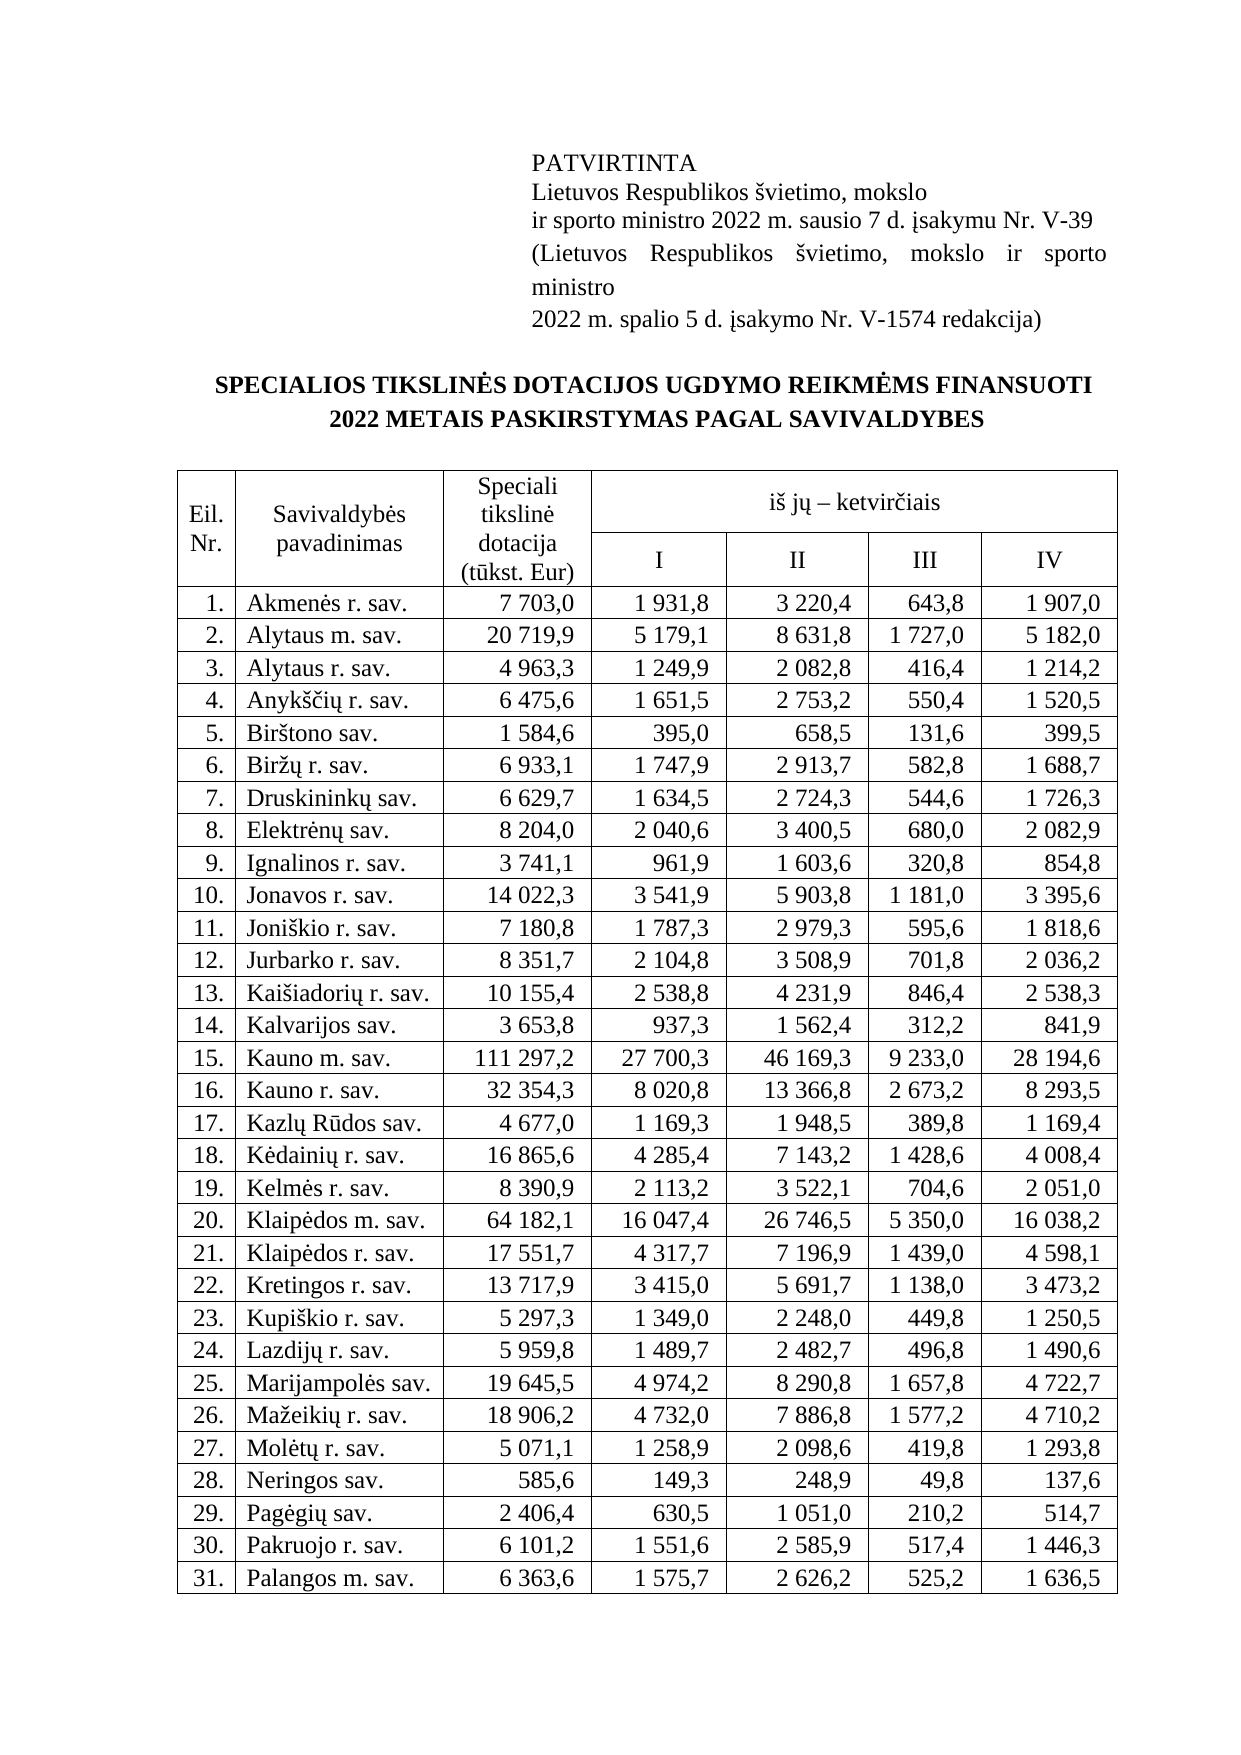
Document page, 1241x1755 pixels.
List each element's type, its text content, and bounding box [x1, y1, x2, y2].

table_cell 854,8 [982, 847, 1117, 878]
table_cell 31. [178, 1562, 235, 1593]
table_cell 1 250,5 [982, 1302, 1117, 1333]
table_cell 4 008,4 [982, 1139, 1117, 1171]
table_cell 4 710,2 [982, 1399, 1117, 1431]
table_cell 5 691,7 [727, 1269, 868, 1301]
table_cell 1 446,3 [982, 1529, 1117, 1561]
text 2022 METAIS PASKIRSTYMAS PAGAL SAVIVALDYBES [177, 404, 1137, 432]
table_cell IV [982, 533, 1117, 586]
table_cell 22. [178, 1269, 235, 1301]
table_cell Neringos sav. [236, 1464, 443, 1496]
table_cell Molėtų r. sav. [236, 1432, 443, 1463]
table_cell 2 753,2 [727, 684, 868, 716]
table_cell 1 575,7 [592, 1562, 726, 1593]
table_cell 1 439,0 [869, 1237, 981, 1268]
table_cell 3 741,1 [444, 847, 591, 878]
table_cell 937,3 [592, 1009, 726, 1041]
table_cell Birštono sav. [236, 717, 443, 748]
table_cell 1 428,6 [869, 1139, 981, 1171]
table_cell 2 036,2 [982, 944, 1117, 976]
table_cell 658,5 [727, 717, 868, 748]
table_cell 137,6 [982, 1464, 1117, 1496]
table_cell 1 051,0 [727, 1497, 868, 1528]
table_cell 8 020,8 [592, 1074, 726, 1106]
table_cell 149,3 [592, 1464, 726, 1496]
table_cell 15. [178, 1042, 235, 1073]
table_cell 1 577,2 [869, 1399, 981, 1431]
table_cell 517,4 [869, 1529, 981, 1561]
table_cell 1 138,0 [869, 1269, 981, 1301]
table_cell 1 349,0 [592, 1302, 726, 1333]
table_cell 1 603,6 [727, 847, 868, 878]
table_cell 14. [178, 1009, 235, 1041]
table_cell 1 727,0 [869, 619, 981, 651]
table_cell 248,9 [727, 1464, 868, 1496]
table_cell 2. [178, 619, 235, 651]
table_cell 680,0 [869, 814, 981, 846]
table_cell 704,6 [869, 1172, 981, 1203]
table_cell 4 677,0 [444, 1107, 591, 1138]
table_cell 10. [178, 879, 235, 911]
table_header Speciali tikslinė dotacija (tūkst. Eur) [444, 471, 591, 586]
table_cell 2 082,9 [982, 814, 1117, 846]
table_cell 2 626,2 [727, 1562, 868, 1593]
table_cell Kretingos r. sav. [236, 1269, 443, 1301]
table_cell 1 584,6 [444, 717, 591, 748]
table_cell 2 913,7 [727, 749, 868, 781]
table_cell 3 400,5 [727, 814, 868, 846]
table_cell 1 931,8 [592, 587, 726, 618]
table_cell 27. [178, 1432, 235, 1463]
table_cell 7 886,8 [727, 1399, 868, 1431]
table_cell 312,2 [869, 1009, 981, 1041]
table_cell 29. [178, 1497, 235, 1528]
table_cell 21. [178, 1237, 235, 1268]
table_cell 5 182,0 [982, 619, 1117, 651]
table_cell 1 562,4 [727, 1009, 868, 1041]
table_cell 8. [178, 814, 235, 846]
table_cell 643,8 [869, 587, 981, 618]
table_cell 4 317,7 [592, 1237, 726, 1268]
table_cell 5 179,1 [592, 619, 726, 651]
table_cell 3 541,9 [592, 879, 726, 911]
table_cell 4 285,4 [592, 1139, 726, 1171]
table_cell 7. [178, 782, 235, 813]
table_cell 1. [178, 587, 235, 618]
table_cell Pagėgių sav. [236, 1497, 443, 1528]
table_cell 4 963,3 [444, 652, 591, 683]
table_cell 2 248,0 [727, 1302, 868, 1333]
table_cell 630,5 [592, 1497, 726, 1528]
table_cell Kazlų Rūdos sav. [236, 1107, 443, 1138]
table_cell 2 113,2 [592, 1172, 726, 1203]
table_cell 6. [178, 749, 235, 781]
table_cell 514,7 [982, 1497, 1117, 1528]
table_cell Ignalinos r. sav. [236, 847, 443, 878]
table_cell 3 473,2 [982, 1269, 1117, 1301]
table_cell 2 538,8 [592, 977, 726, 1008]
table_cell Alytaus r. sav. [236, 652, 443, 683]
table_cell 18 906,2 [444, 1399, 591, 1431]
table_cell 416,4 [869, 652, 981, 683]
table_cell 1 258,9 [592, 1432, 726, 1463]
table_cell 9. [178, 847, 235, 878]
table_cell 1 249,9 [592, 652, 726, 683]
table_cell Jonavos r. sav. [236, 879, 443, 911]
table_cell 550,4 [869, 684, 981, 716]
table_cell Lazdijų r. sav. [236, 1334, 443, 1366]
table_cell 1 490,6 [982, 1334, 1117, 1366]
table_cell 2 040,6 [592, 814, 726, 846]
table_cell 449,8 [869, 1302, 981, 1333]
table_cell Kupiškio r. sav. [236, 1302, 443, 1333]
table_cell Alytaus m. sav. [236, 619, 443, 651]
table_cell 16. [178, 1074, 235, 1106]
table_cell 4. [178, 684, 235, 716]
table_cell 49,8 [869, 1464, 981, 1496]
table_cell 8 290,8 [727, 1367, 868, 1398]
table_cell 582,8 [869, 749, 981, 781]
table_cell 7 143,2 [727, 1139, 868, 1171]
table_cell 20 719,9 [444, 619, 591, 651]
table_cell 1 169,3 [592, 1107, 726, 1138]
table_cell 1 726,3 [982, 782, 1117, 813]
table_cell 4 598,1 [982, 1237, 1117, 1268]
table_cell 28 194,6 [982, 1042, 1117, 1073]
table_cell 1 520,5 [982, 684, 1117, 716]
table_cell 6 933,1 [444, 749, 591, 781]
table_cell 2 979,3 [727, 912, 868, 943]
table_cell Palangos m. sav. [236, 1562, 443, 1593]
table_cell 701,8 [869, 944, 981, 976]
table_cell Kaišiadorių r. sav. [236, 977, 443, 1008]
table_cell 525,2 [869, 1562, 981, 1593]
text Lietuvos Respublikos švietimo, mokslo [531, 177, 1137, 206]
table_cell 1 169,4 [982, 1107, 1117, 1138]
text 2022 m. spalio 5 d. įsakymo Nr. V-1574 redakcija) [531, 304, 1107, 333]
text SPECIALIOS TIKSLINĖS DOTACIJOS UGDYMO REIKMĖMS FINANSUOTI [177, 371, 1137, 399]
table_cell 6 629,7 [444, 782, 591, 813]
table_cell 2 082,8 [727, 652, 868, 683]
table_cell II [727, 533, 868, 586]
table_cell 23. [178, 1302, 235, 1333]
table_cell 2 585,9 [727, 1529, 868, 1561]
table_cell 5 903,8 [727, 879, 868, 911]
table_cell 1 907,0 [982, 587, 1117, 618]
table_cell 1 634,5 [592, 782, 726, 813]
table_cell 3 415,0 [592, 1269, 726, 1301]
table_cell 17 551,7 [444, 1237, 591, 1268]
table_cell 64 182,1 [444, 1204, 591, 1236]
table_cell 2 406,4 [444, 1497, 591, 1528]
table_cell 131,6 [869, 717, 981, 748]
table_cell 9 233,0 [869, 1042, 981, 1073]
table_cell 16 865,6 [444, 1139, 591, 1171]
table_cell 7 703,0 [444, 587, 591, 618]
table_cell 16 047,4 [592, 1204, 726, 1236]
text ir sporto ministro 2022 m. sausio 7 d. įsakymu Nr. V-39 [531, 206, 1107, 234]
table_cell 5 297,3 [444, 1302, 591, 1333]
table_cell 2 104,8 [592, 944, 726, 976]
table_header Savivaldybės pavadinimas [236, 471, 443, 586]
table_cell 32 354,3 [444, 1074, 591, 1106]
table_cell 19 645,5 [444, 1367, 591, 1398]
table_cell 389,8 [869, 1107, 981, 1138]
table_cell 26 746,5 [727, 1204, 868, 1236]
table_cell 3 653,8 [444, 1009, 591, 1041]
table_cell 4 732,0 [592, 1399, 726, 1431]
table_cell 846,4 [869, 977, 981, 1008]
table_cell 419,8 [869, 1432, 981, 1463]
table_cell Klaipėdos r. sav. [236, 1237, 443, 1268]
table_cell 544,6 [869, 782, 981, 813]
table_cell 11. [178, 912, 235, 943]
table_cell 28. [178, 1464, 235, 1496]
table_cell 2 673,2 [869, 1074, 981, 1106]
table_cell 3. [178, 652, 235, 683]
table_cell 30. [178, 1529, 235, 1561]
table_cell 12. [178, 944, 235, 976]
table_cell Anykščių r. sav. [236, 684, 443, 716]
table_cell 4 722,7 [982, 1367, 1117, 1398]
table_cell 10 155,4 [444, 977, 591, 1008]
text (Lietuvos Respublikos švietimo, mokslo ir sporto ministro [531, 238, 1107, 300]
table_cell 2 538,3 [982, 977, 1117, 1008]
table_cell 19. [178, 1172, 235, 1203]
table_cell 1 948,5 [727, 1107, 868, 1138]
table_cell 6 101,2 [444, 1529, 591, 1561]
table_cell 5. [178, 717, 235, 748]
table_cell 8 204,0 [444, 814, 591, 846]
table_cell 1 688,7 [982, 749, 1117, 781]
table_cell 16 038,2 [982, 1204, 1117, 1236]
table_cell 1 489,7 [592, 1334, 726, 1366]
table_header Eil. Nr. [178, 471, 235, 586]
table_cell 4 231,9 [727, 977, 868, 1008]
table_cell 3 395,6 [982, 879, 1117, 911]
table_cell I [592, 533, 726, 586]
table_cell 595,6 [869, 912, 981, 943]
table_cell 8 293,5 [982, 1074, 1117, 1106]
text PATVIRTINTA [531, 148, 1137, 177]
table_cell 2 051,0 [982, 1172, 1117, 1203]
table_cell Elektrėnų sav. [236, 814, 443, 846]
table_cell 1 551,6 [592, 1529, 726, 1561]
table_cell 585,6 [444, 1464, 591, 1496]
table_cell Marijampolės sav. [236, 1367, 443, 1398]
table_cell Druskininkų sav. [236, 782, 443, 813]
table_cell Akmenės r. sav. [236, 587, 443, 618]
table_cell Biržų r. sav. [236, 749, 443, 781]
table_cell Pakruojo r. sav. [236, 1529, 443, 1561]
table_cell 1 293,8 [982, 1432, 1117, 1463]
table_cell 5 959,8 [444, 1334, 591, 1366]
table_cell 7 196,9 [727, 1237, 868, 1268]
table_cell 5 350,0 [869, 1204, 981, 1236]
table_cell 25. [178, 1367, 235, 1398]
table_cell Kauno m. sav. [236, 1042, 443, 1073]
table_cell 841,9 [982, 1009, 1117, 1041]
table_cell 496,8 [869, 1334, 981, 1366]
table_cell Kėdainių r. sav. [236, 1139, 443, 1171]
table_cell 20. [178, 1204, 235, 1236]
table_cell 6 475,6 [444, 684, 591, 716]
table_cell 24. [178, 1334, 235, 1366]
table_cell 17. [178, 1107, 235, 1138]
table_cell 1 657,8 [869, 1367, 981, 1398]
table_cell 13. [178, 977, 235, 1008]
table_cell 210,2 [869, 1497, 981, 1528]
table_cell 1 787,3 [592, 912, 726, 943]
table_cell 26. [178, 1399, 235, 1431]
table_cell 13 717,9 [444, 1269, 591, 1301]
table_cell 399,5 [982, 717, 1117, 748]
table_cell 46 169,3 [727, 1042, 868, 1073]
table_cell 961,9 [592, 847, 726, 878]
table_cell 1 818,6 [982, 912, 1117, 943]
table_cell 3 508,9 [727, 944, 868, 976]
table_cell 395,0 [592, 717, 726, 748]
table_cell 320,8 [869, 847, 981, 878]
table_cell Kelmės r. sav. [236, 1172, 443, 1203]
table_cell 1 651,5 [592, 684, 726, 716]
table_cell Kauno r. sav. [236, 1074, 443, 1106]
table_cell 3 522,1 [727, 1172, 868, 1203]
table_cell 8 351,7 [444, 944, 591, 976]
table_cell 3 220,4 [727, 587, 868, 618]
table_cell 2 724,3 [727, 782, 868, 813]
table_cell Kalvarijos sav. [236, 1009, 443, 1041]
table_cell 2 482,7 [727, 1334, 868, 1366]
table_cell Joniškio r. sav. [236, 912, 443, 943]
table_cell 111 297,2 [444, 1042, 591, 1073]
table_cell 2 098,6 [727, 1432, 868, 1463]
table_cell 4 974,2 [592, 1367, 726, 1398]
table_cell III [869, 533, 981, 586]
table_cell 13 366,8 [727, 1074, 868, 1106]
table_cell 8 390,9 [444, 1172, 591, 1203]
table_cell 14 022,3 [444, 879, 591, 911]
table_cell Mažeikių r. sav. [236, 1399, 443, 1431]
table_cell 1 181,0 [869, 879, 981, 911]
table_cell 5 071,1 [444, 1432, 591, 1463]
table_cell Klaipėdos m. sav. [236, 1204, 443, 1236]
table_cell 6 363,6 [444, 1562, 591, 1593]
table_cell 27 700,3 [592, 1042, 726, 1073]
table_cell 8 631,8 [727, 619, 868, 651]
table_header iš jų – ketvirčiais [592, 471, 1117, 532]
table_cell Jurbarko r. sav. [236, 944, 443, 976]
table_cell 18. [178, 1139, 235, 1171]
table_cell 7 180,8 [444, 912, 591, 943]
table_cell 1 747,9 [592, 749, 726, 781]
table_cell 1 636,5 [982, 1562, 1117, 1593]
table_cell 1 214,2 [982, 652, 1117, 683]
